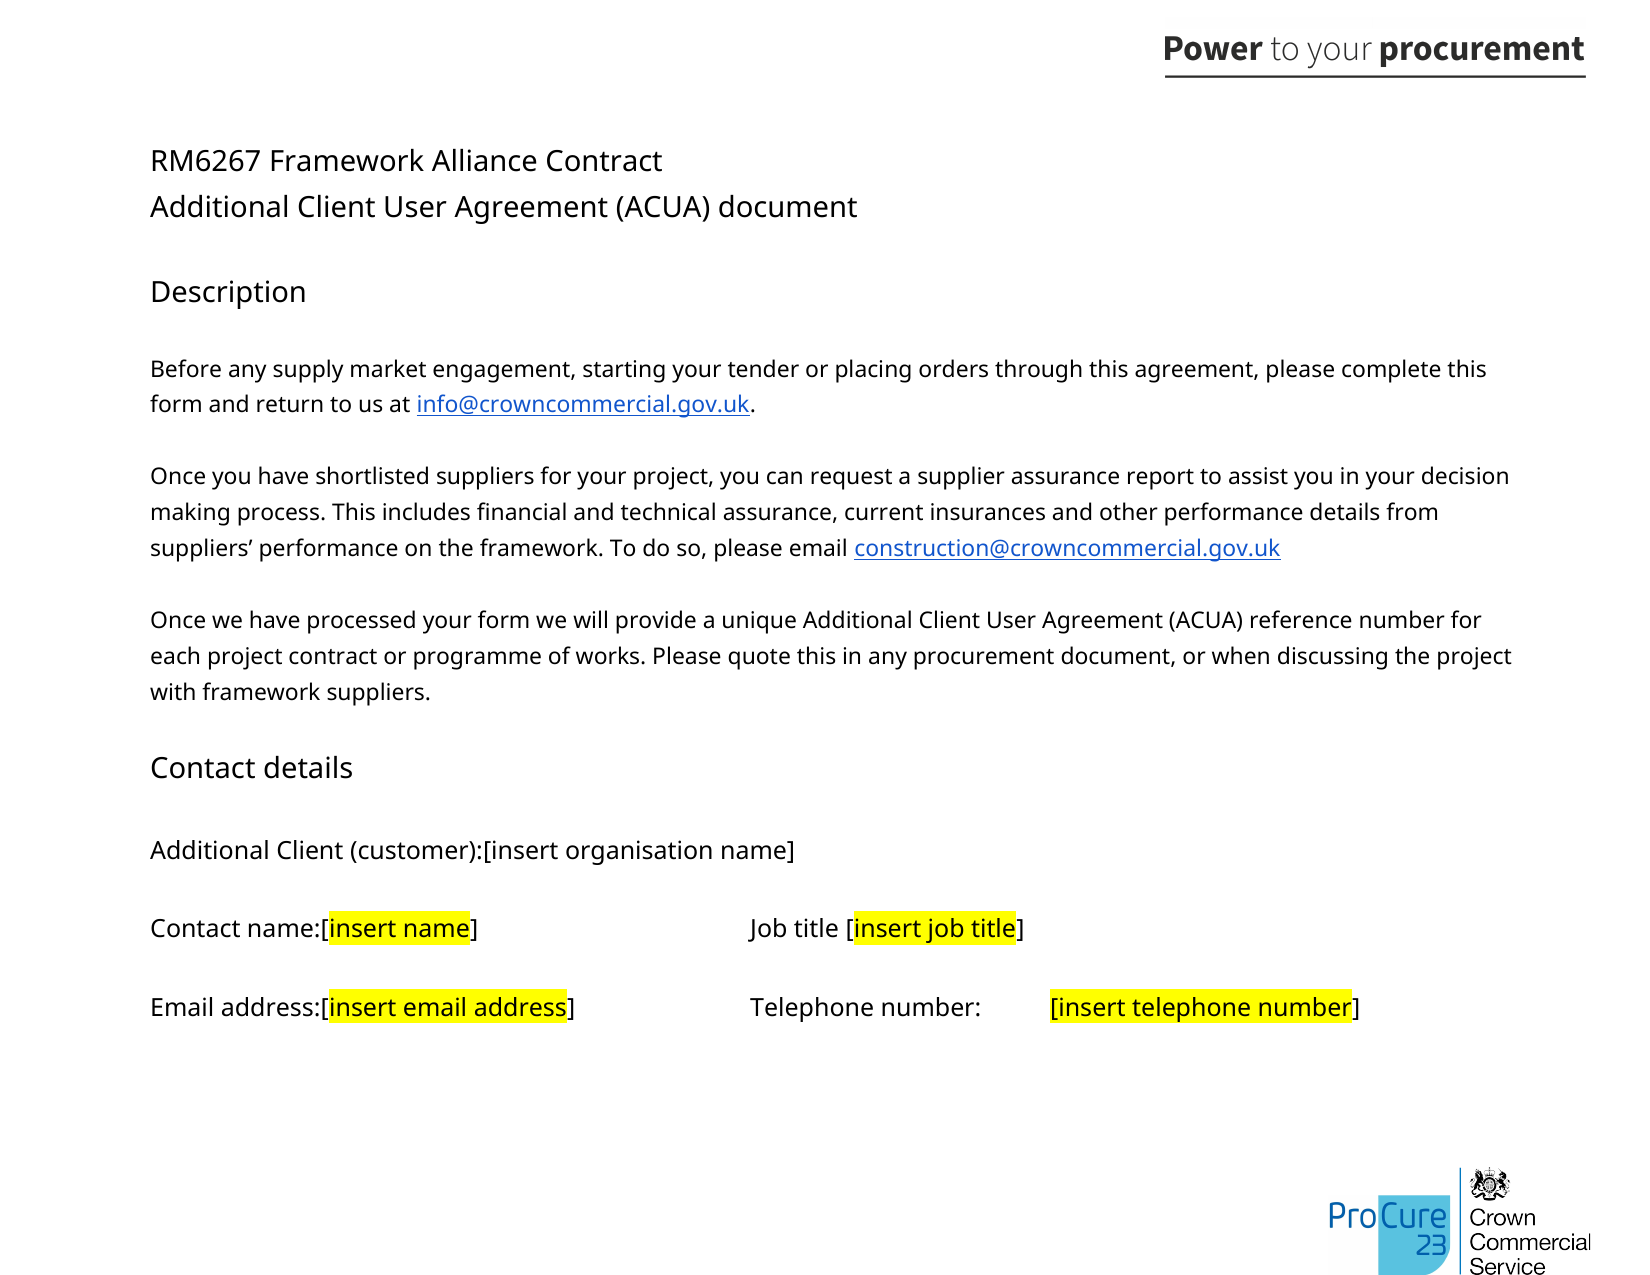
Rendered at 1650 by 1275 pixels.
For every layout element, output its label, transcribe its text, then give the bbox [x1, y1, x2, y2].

text Before any supply market engagement, starting your tender or placing orders through this agreement, please complete this form and return to us at info@crowncommercial.gov.uk. [150, 352, 1523, 420]
text Once you have shortlisted suppliers for your project, you can request a supplier assurance report to assist you in your decision making process. This includes financial and technical assurance, current insurances and other performance details from suppliers’ performance on the framework. To do so, please email construction@crowncommercial.gov.uk [150, 460, 1523, 563]
text Additional Client User Agreement (ACUA) document [150, 186, 1523, 226]
text Contact details [150, 748, 1523, 787]
text Description [150, 271, 1523, 311]
text RM6267 Framework Alliance Contract [150, 141, 1523, 180]
text Additional Client (customer):[insert organisation name] [150, 833, 1523, 867]
text Email address:[insert email address] Telephone number: [insert telephone number] [150, 989, 1523, 1023]
text Once we have processed your form we will provide a unique Additional Client User Agreement (ACUA) reference number for each project contract or programme of works. Please quote this in any procurement document, or when discussing the project with framework suppliers. [150, 604, 1523, 707]
text Contact name:[insert name] Job title [insert job title] [150, 911, 1523, 945]
